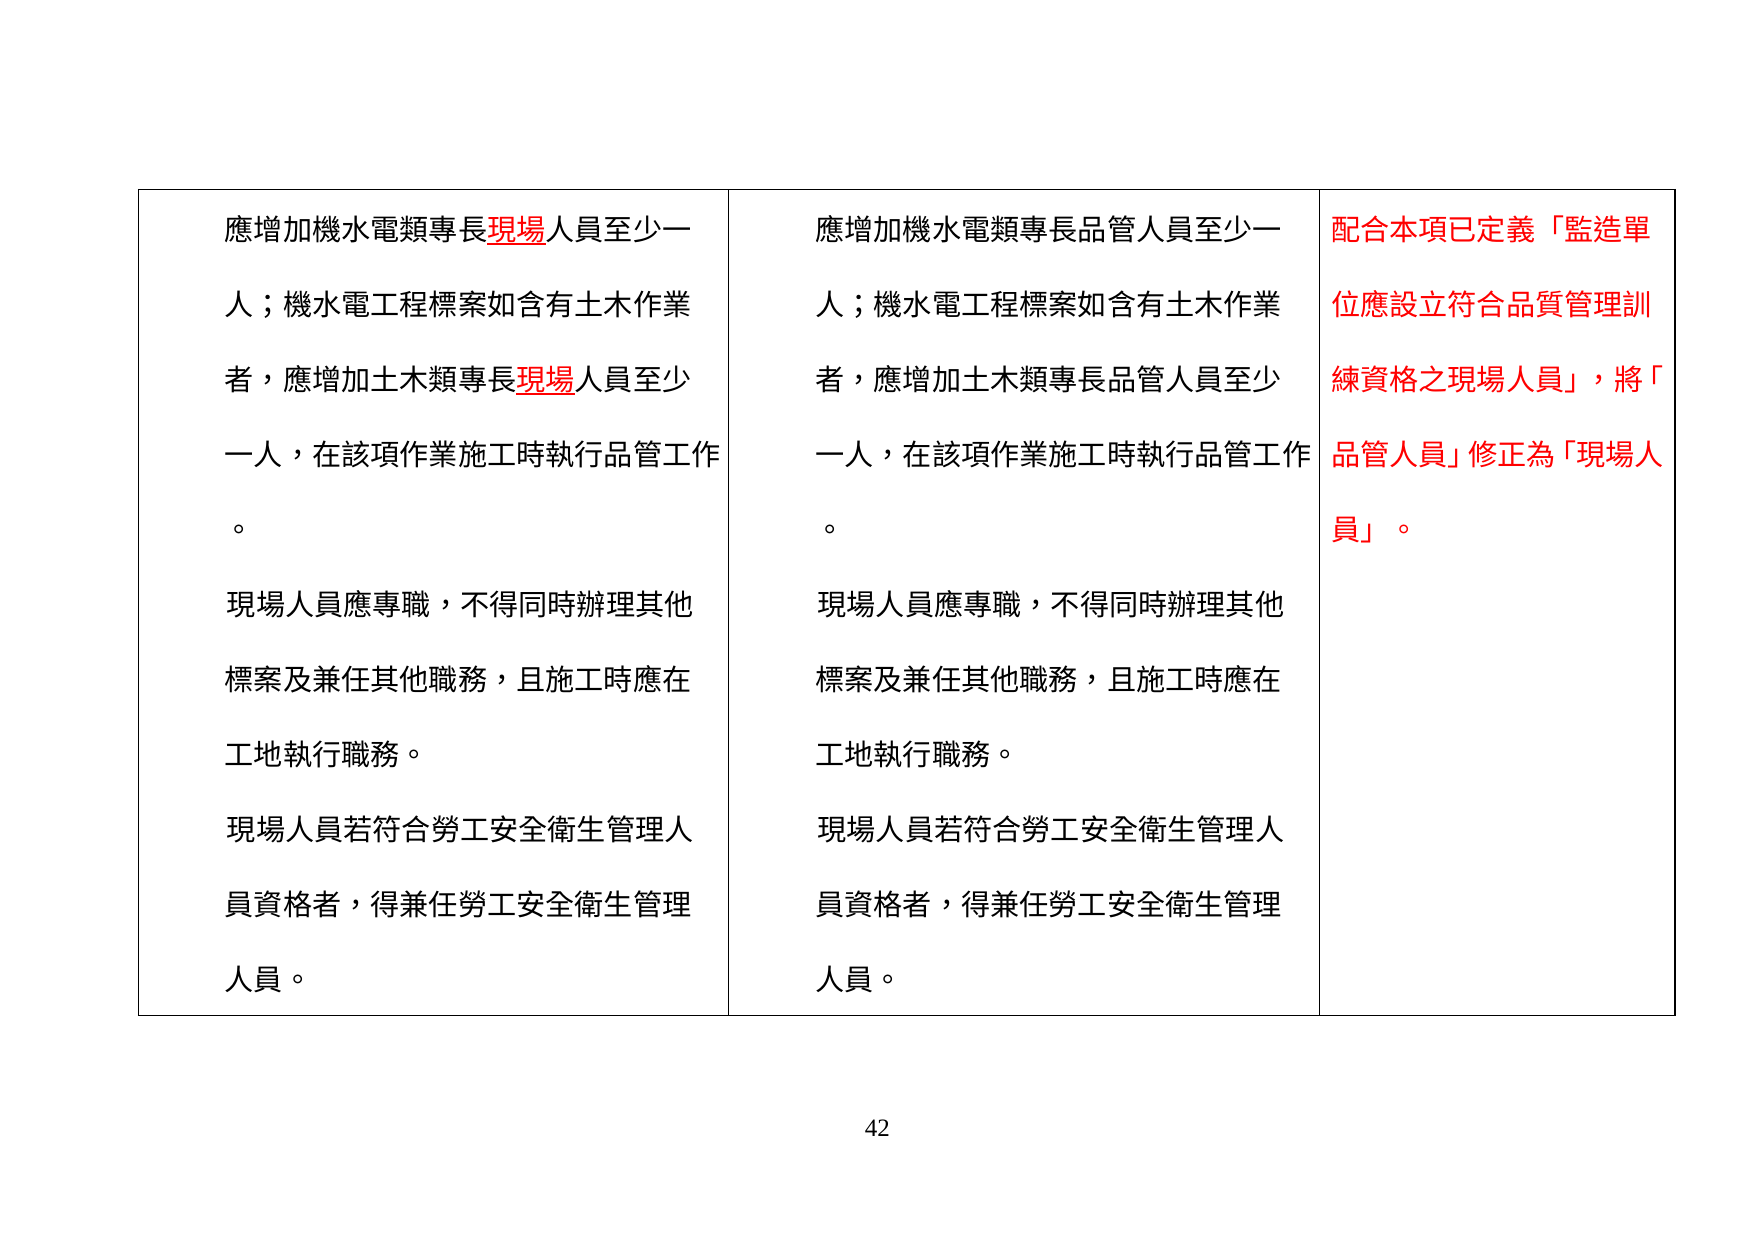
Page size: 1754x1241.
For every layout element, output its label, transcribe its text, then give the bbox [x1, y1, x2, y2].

table_cell 應增加機水電類專長品管人員至少一人；機水電工程標案如含有土木作業者，應增加土木類專長品管人員至少一人，在該項作業施工時執行品管工作。 現場人員應專職，不得同時辦理其他標案及兼任其他職務，且施工時應在工地執行職務。 現場人員若符合勞工安全衛生管理人員資格者，得兼任勞工安全衛生管理人員。 [729, 190, 1319, 1015]
table_cell 應增加機水電類專長現場人員至少一人；機水電工程標案如含有土木作業者，應增加土木類專長現場人員至少一人，在該項作業施工時執行品管工作。 現場人員應專職，不得同時辦理其他標案及兼任其他職務，且施工時應在工地執行職務。 現場人員若符合勞工安全衛生管理人員資格者，得兼任勞工安全衛生管理人員。 [139, 190, 728, 1015]
table_cell 配合本項已定義「監造單位應設立符合品質管理訓練資格之現場人員」，將「品管人員」修正為「現場人員」。 [1320, 190, 1674, 1015]
